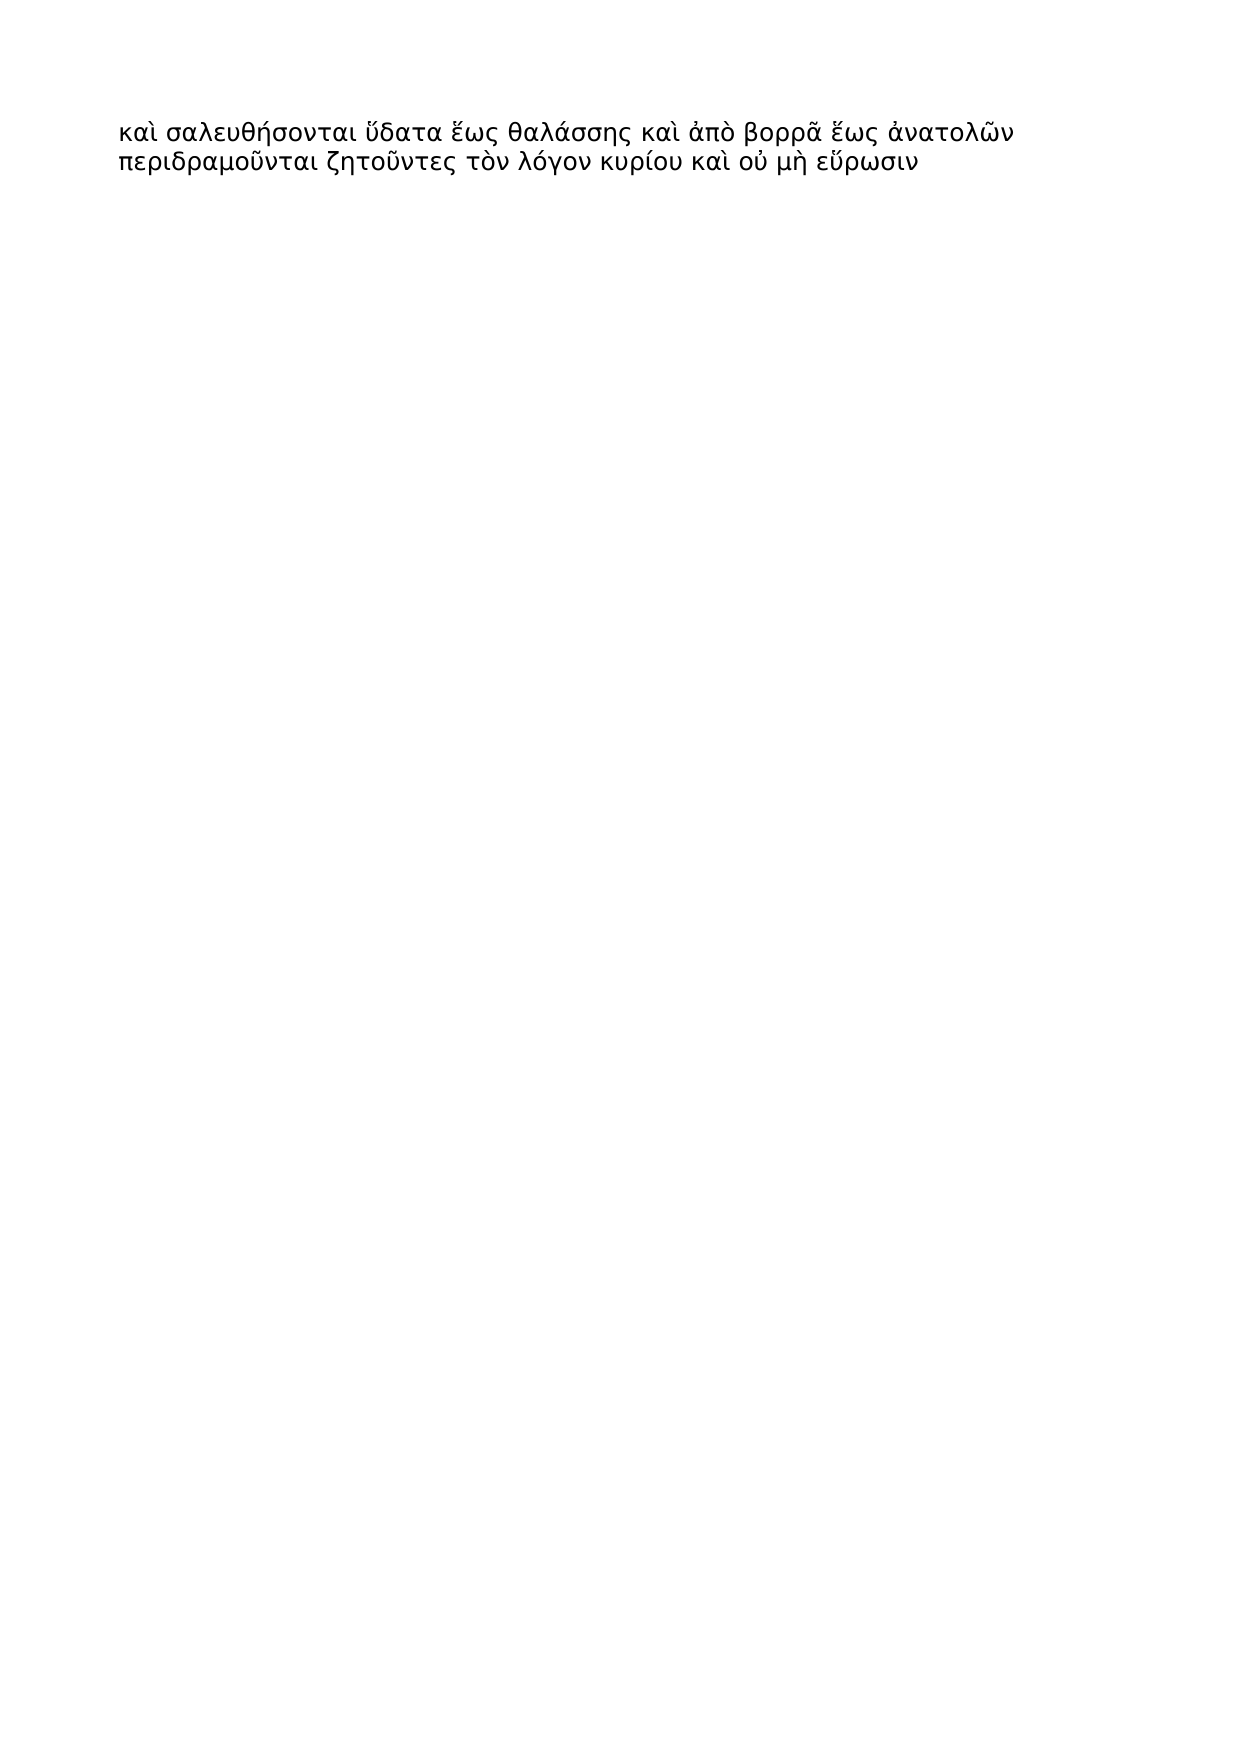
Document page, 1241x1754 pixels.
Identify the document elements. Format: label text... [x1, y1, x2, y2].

text καὶ σαλευθήσονται ὕδατα ἕως θαλάσσης καὶ ἀπὸ βορρᾶ ἕως ἀνατολῶν περιδραμοῦνται ζητοῦντες τὸν λόγον κυρίου καὶ οὐ μὴ εὕρωσιν [118, 118, 1122, 176]
